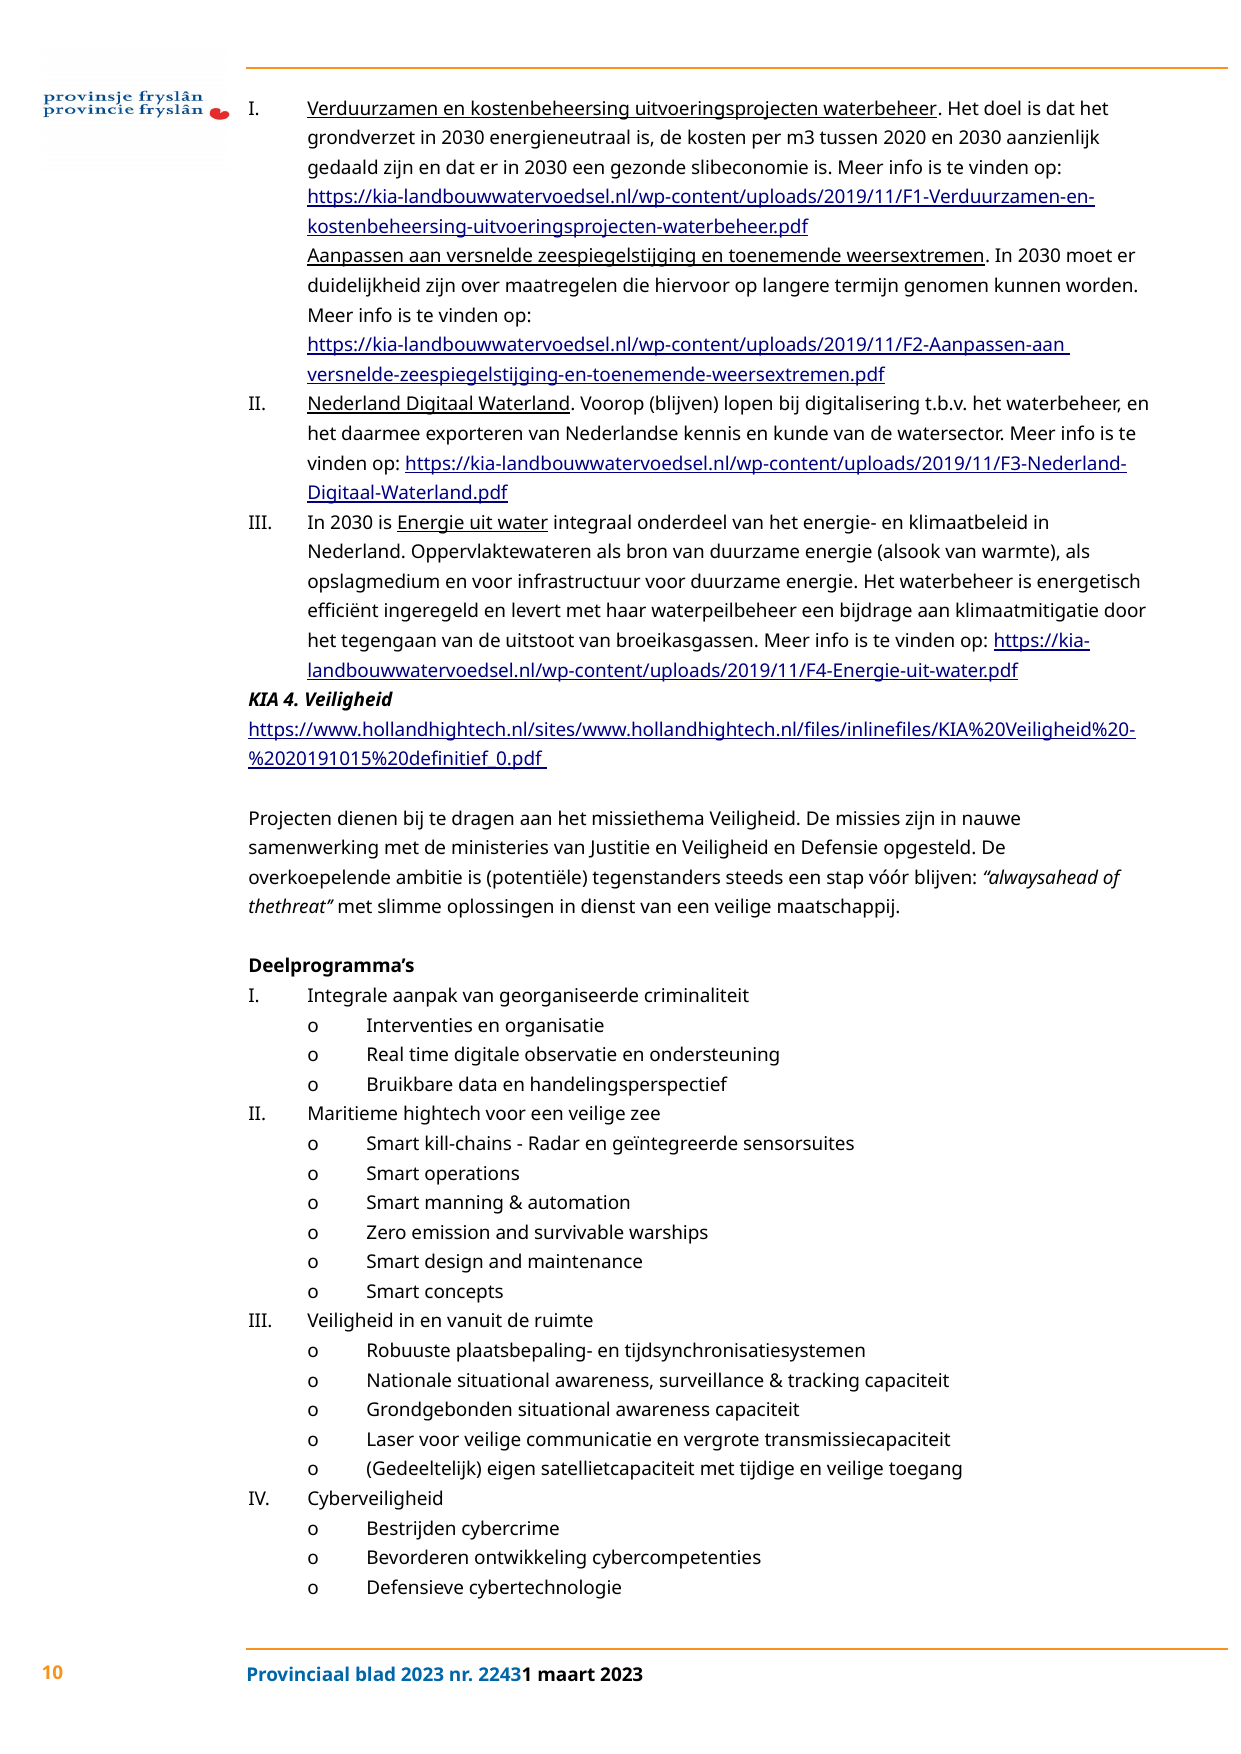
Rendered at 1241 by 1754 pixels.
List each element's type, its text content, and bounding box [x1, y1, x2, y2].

list Smart concepts [307, 1278, 1152, 1304]
list Nederland Digitaal Waterland. Voorop (blijven) lopen bij digitalisering t.b.v. het waterbeheer, en het daarmee exporteren van Nederlandse kennis en kunde van de watersector. Meer info is te vinden op: https://kia-landbouwwatervoedsel.nl/wp-content/uploads/2019/11/F3-Nederland-Digitaal-Waterland.pdf [248, 391, 1152, 505]
list Bestrijden cybercrime [307, 1515, 1152, 1541]
list Defensieve cybertechnologie [307, 1574, 1152, 1600]
text Deelprogramma’s [248, 953, 1152, 978]
list Zero emission and survivable warships [307, 1219, 1152, 1245]
text KIA 4. Veiligheid [248, 686, 1152, 712]
list Smart kill-chains - Radar en geïntegreerde sensorsuites [307, 1130, 1152, 1156]
list Grondgebonden situational awareness capaciteit [307, 1396, 1152, 1422]
list Veiligheid in en vanuit de ruimte [248, 1308, 1152, 1333]
list Bruikbare data en handelingsperspectief [307, 1071, 1152, 1097]
text https://www.hollandhightech.nl/sites/www.hollandhightech.nl/files/inlinefiles/KIA%20Veiligheid%20-%2020191015%20definitief_0.pdf [248, 716, 1152, 771]
list In 2030 is Energie uit water integraal onderdeel van het energie- en klimaatbeleid in Nederland. Oppervlaktewateren als bron van duurzame energie (alsook van warmte), als opslagmedium en voor infrastructuur voor duurzame energie. Het waterbeheer is energetisch efficiënt ingeregeld en levert met haar waterpeilbeheer een bijdrage aan klimaatmitigatie door het tegengaan van de uitstoot van broeikasgassen. Meer info is te vinden op: https://kia-landbouwwatervoedsel.nl/wp-content/uploads/2019/11/F4-Energie-uit-water.pdf [248, 509, 1152, 683]
list Smart operations [307, 1160, 1152, 1186]
list Real time digitale observatie en ondersteuning [307, 1041, 1152, 1067]
list Interventies en organisatie [307, 1012, 1152, 1038]
list Maritieme hightech voor een veilige zee [248, 1101, 1152, 1126]
list Smart design and maintenance [307, 1248, 1152, 1274]
list Cyberveiligheid [248, 1485, 1152, 1511]
list Smart manning & automation [307, 1189, 1152, 1215]
list (Gedeeltelijk) eigen satellietcapaciteit met tijdige en veilige toegang [307, 1456, 1152, 1481]
text Projecten dienen bij te dragen aan het missiethema Veiligheid. De missies zijn in nauwe samenwerking met de ministeries van Justitie en Veiligheid en Defensie opgesteld. De overkoepelende ambitie is (potentiële) tegenstanders steeds een stap vóór blijven: “alwaysahead of thethreat’’ met slimme oplossingen in dienst van een veilige maatschappij. [248, 805, 1152, 919]
list Verduurzamen en kostenbeheersing uitvoeringsprojecten waterbeheer. Het doel is dat het grondverzet in 2030 energieneutraal is, de kosten per m3 tussen 2020 en 2030 aanzienlijk gedaald zijn en dat er in 2030 een gezonde slibeconomie is. Meer info is te vinden op: https://kia-landbouwwatervoedsel.nl/wp-content/uploads/2019/11/F1-Verduurzamen-en-kostenbeheersing-uitvoeringsprojecten-waterbeheer.pdf [248, 95, 1152, 239]
picture [41, 47, 231, 172]
list Integrale aanpak van georganiseerde criminaliteit [248, 982, 1152, 1008]
list Laser voor veilige communicatie en vergrote transmissiecapaciteit [307, 1426, 1152, 1452]
list Aanpassen aan versnelde zeespiegelstijging en toenemende weersextremen. In 2030 moet er duidelijkheid zijn over maatregelen die hiervoor op langere termijn genomen kunnen worden. Meer info is te vinden op: https://kia-landbouwwatervoedsel.nl/wp-content/uploads/2019/11/F2-Aanpassen-aan versnelde-zeespiegelstijging-en-toenemende-weersextremen.pdf [248, 243, 1152, 387]
list Nationale situational awareness, surveillance & tracking capaciteit [307, 1367, 1152, 1393]
list Bevorderen ontwikkeling cybercompetenties [307, 1544, 1152, 1570]
list Robuuste plaatsbepaling- en tijdsynchronisatiesystemen [307, 1337, 1152, 1363]
